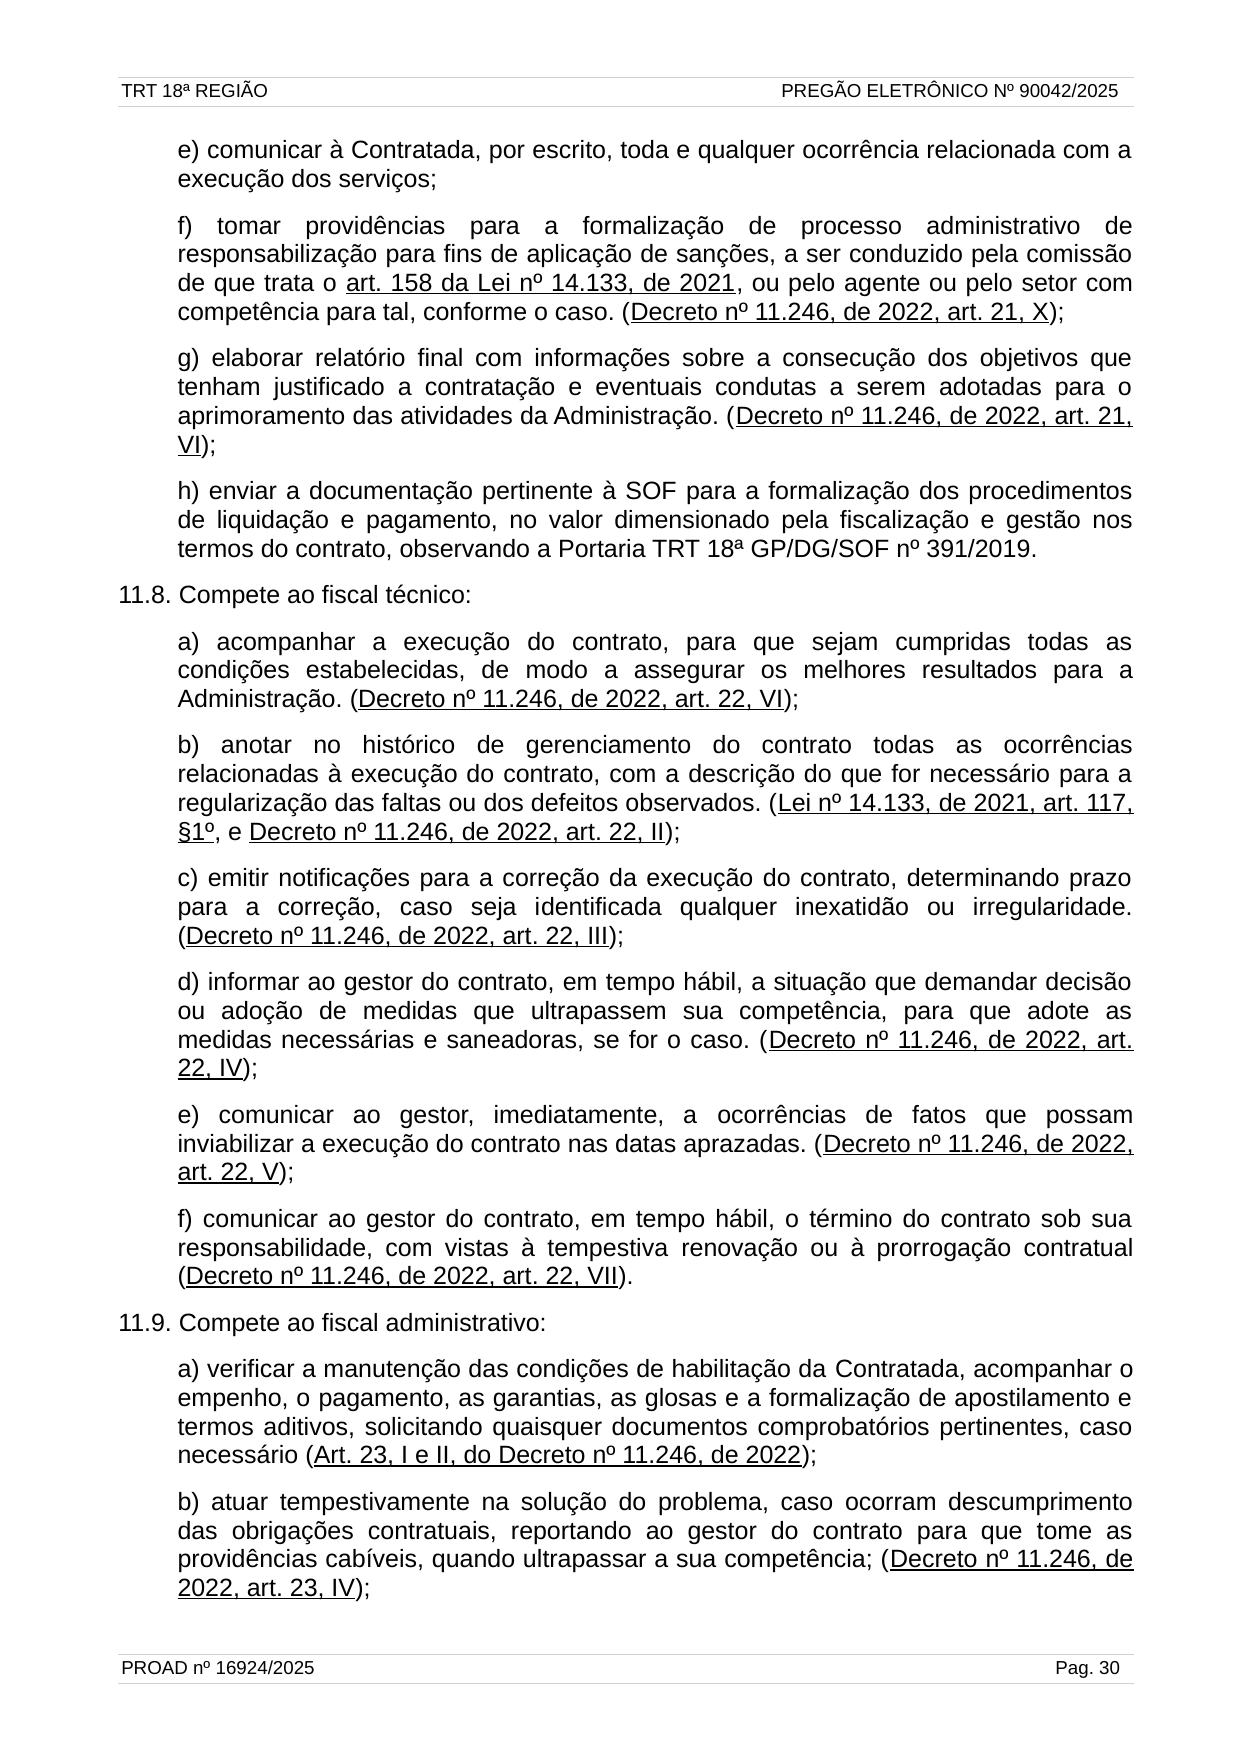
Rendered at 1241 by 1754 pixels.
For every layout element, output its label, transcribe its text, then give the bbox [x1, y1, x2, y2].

list b) atuar tempestivamente na solução do problema, caso ocorram descumprimento das obrigações contratuais, reportando ao gestor do contrato para que tome as providências cabíveis, quando ultrapassar a sua competência; (Decreto nº 11.246, de 2022, art. 23, IV); [177, 1487, 1134, 1602]
list 11.8. Compete ao fiscal técnico: [118, 580, 1134, 609]
list a) acompanhar a execução do contrato, para que sejam cumpridas todas as condições estabelecidas, de modo a assegurar os melhores resultados para a Administração. (Decreto nº 11.246, de 2022, art. 22, VI); [177, 627, 1134, 713]
list a) verificar a manutenção das condições de habilitação da Contratada, acompanhar o empenho, o pagamento, as garantias, as glosas e a formalização de apostilamento e termos aditivos, solicitando quaisquer documentos comprobatórios pertinentes, caso necessário (Art. 23, I e II, do Decreto nº 11.246, de 2022); [177, 1354, 1134, 1469]
list f) comunicar ao gestor do contrato, em tempo hábil, o término do contrato sob sua responsabilidade, com vistas à tempestiva renovação ou à prorrogação contratual (Decreto nº 11.246, de 2022, art. 22, VII). [177, 1204, 1134, 1290]
list g) elaborar relatório final com informações sobre a consecução dos objetivos que tenham justificado a contratação e eventuais condutas a serem adotadas para o aprimoramento das atividades da Administração. (Decreto nº 11.246, de 2022, art. 21, VI); [177, 343, 1134, 458]
list 11.9. Compete ao fiscal administrativo: [118, 1308, 1134, 1337]
list e) comunicar ao gestor, imediatamente, a ocorrências de fatos que possam inviabilizar a execução do contrato nas datas aprazadas. (Decreto nº 11.246, de 2022, art. 22, V); [177, 1100, 1134, 1186]
list c) emitir notificações para a correção da execução do contrato, determinando prazo para a correção, caso seja identificada qualquer inexatidão ou irregularidade. (Decreto nº 11.246, de 2022, art. 22, III); [177, 863, 1134, 949]
list b) anotar no histórico de gerenciamento do contrato todas as ocorrências relacionadas à execução do contrato, com a descrição do que for necessário para a regularização das faltas ou dos defeitos observados. (Lei nº 14.133, de 2021, art. 117, §1º, e Decreto nº 11.246, de 2022, art. 22, II); [177, 731, 1134, 846]
list f) tomar providências para a formalização de processo administrativo de responsabilização para fins de aplicação de sanções, a ser conduzido pela comissão de que trata o art. 158 da Lei nº 14.133, de 2021, ou pelo agente ou pelo setor com competência para tal, conforme o caso. (Decreto nº 11.246, de 2022, art. 21, X); [177, 211, 1134, 326]
list e) comunicar à Contratada, por escrito, toda e qualquer ocorrência relacionada com a execução dos serviços; [177, 136, 1134, 193]
list d) informar ao gestor do contrato, em tempo hábil, a situação que demandar decisão ou adoção de medidas que ultrapassem sua competência, para que adote as medidas necessárias e saneadoras, se for o caso. (Decreto nº 11.246, de 2022, art. 22, IV); [177, 967, 1134, 1082]
list h) enviar a documentação pertinente à SOF para a formalização dos procedimentos de liquidação e pagamento, no valor dimensionado pela fiscalização e gestão nos termos do contrato, observando a Portaria TRT 18ª GP/DG/SOF nº 391/2019. [177, 476, 1134, 562]
